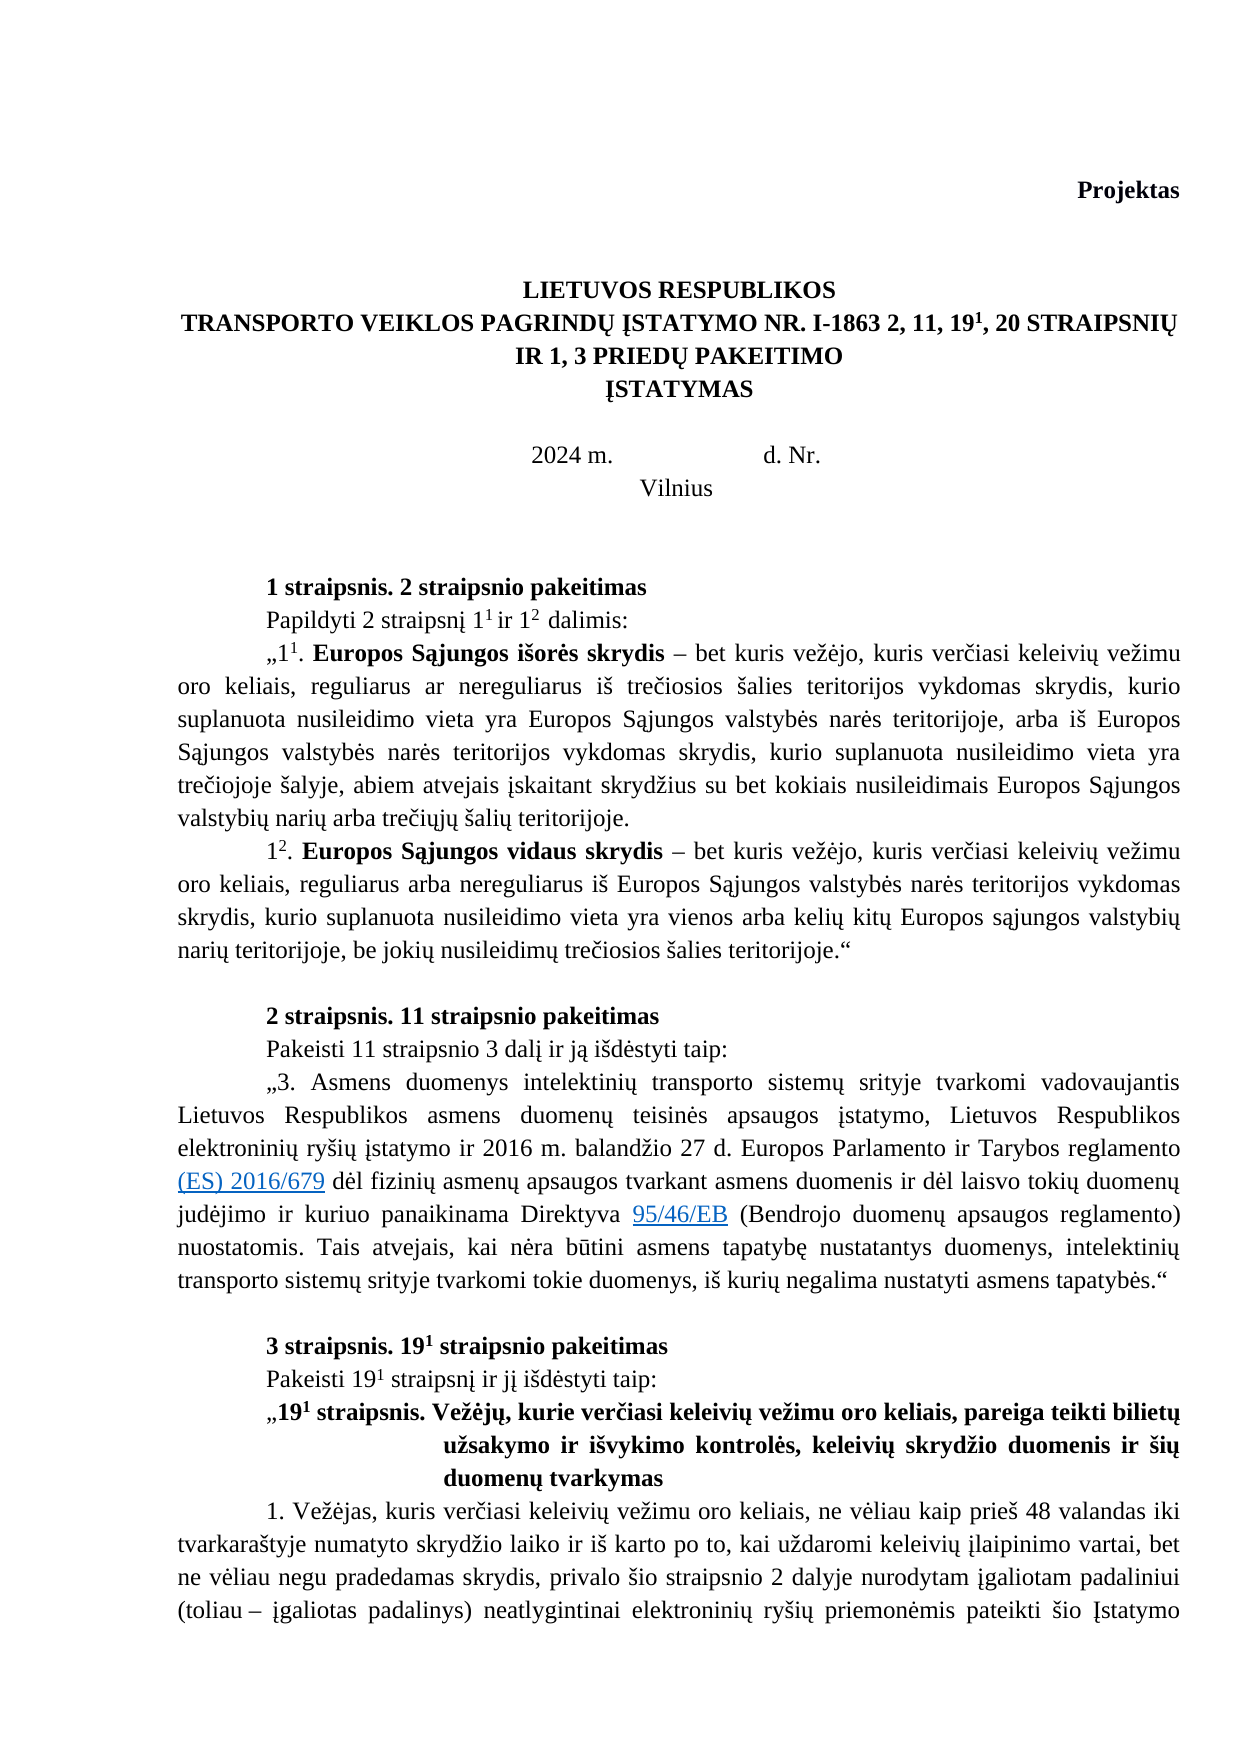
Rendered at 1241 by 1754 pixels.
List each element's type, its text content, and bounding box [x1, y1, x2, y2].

text 12. Europos Sąjungos vidaus skrydis – bet kuris vežėjo, kuris verčiasi keleivių vežimu oro keliais, reguliarus arba nereguliarus iš Europos Sąjungos valstybės narės teritorijos vykdomas skrydis, kurio suplanuota nusileidimo vieta yra vienos arba kelių kitų Europos sąjungos valstybių narių teritorijoje, be jokių nusileidimų trečiosios šalies teritorijoje.“ [177, 836, 1181, 964]
text 2024 m. d. Nr. [177, 440, 1181, 468]
text Pakeisti 191 straipsnį ir jį išdėstyti taip: [177, 1364, 1181, 1393]
text 3 straipsnis. 191 straipsnio pakeitimas [177, 1331, 1181, 1360]
text 1 straipsnis. 2 straipsnio pakeitimas [266, 572, 1181, 601]
text TRANSPORTO VEIKLOS PAGRINDŲ ĮSTATYMO NR. I-1863 2, 11, 191, 20 STRAIPSNIŲ IR 1, 3 PRIEDŲ PAKEITIMO [177, 308, 1181, 369]
text „3. Asmens duomenys intelektinių transporto sistemų srityje tvarkomi vadovaujantis Lietuvos Respublikos asmens duomenų teisinės apsaugos įstatymo, Lietuvos Respublikos elektroninių ryšių įstatymo ir 2016 m. balandžio 27 d. Europos Parlamento ir Tarybos reglamento (ES) 2016/679 dėl fizinių asmenų apsaugos tvarkant asmens duomenis ir dėl laisvo tokių duomenų judėjimo ir kuriuo panaikinama Direktyva 95/46/EB (Bendrojo duomenų apsaugos reglamento) nuostatomis. Tais atvejais, kai nėra būtini asmens tapatybę nustatantys duomenys, intelektinių transporto sistemų srityje tvarkomi tokie duomenys, iš kurių negalima nustatyti asmens tapatybės.“ [177, 1067, 1181, 1294]
text Projektas [916, 176, 1181, 204]
text Vilnius [177, 473, 1181, 502]
text 2 straipsnis. 11 straipsnio pakeitimas [177, 1001, 1181, 1030]
text LIETUVOS RESPUBLIKOS [177, 275, 1181, 303]
text „191 straipsnis. Vežėjų, kurie verčiasi keleivių vežimu oro keliais, pareiga teikti bilietų užsakymo ir išvykimo kontrolės, keleivių skrydžio duomenis ir šių duomenų tvarkymas [266, 1397, 1181, 1492]
text Papildyti 2 straipsnį 11 ir 12 dalimis: [266, 605, 1181, 634]
text Pakeisti 11 straipsnio 3 dalį ir ją išdėstyti taip: [177, 1034, 1181, 1063]
text 1. Vežėjas, kuris verčiasi keleivių vežimu oro keliais, ne vėliau kaip prieš 48 valandas iki tvarkaraštyje numatyto skrydžio laiko ir iš karto po to, kai uždaromi keleivių įlaipinimo vartai, bet ne vėliau negu pradedamas skrydis, privalo šio straipsnio 2 dalyje nurodytam įgaliotam padaliniui (toliau – įgaliotas padalinys) neatlygintinai elektroninių ryšių priemonėmis pateikti šio Įstatymo [177, 1496, 1181, 1624]
text „11. Europos Sąjungos išorės skrydis – bet kuris vežėjo, kuris verčiasi keleivių vežimu oro keliais, reguliarus ar nereguliarus iš trečiosios šalies teritorijos vykdomas skrydis, kurio suplanuota nusileidimo vieta yra Europos Sąjungos valstybės narės teritorijoje, arba iš Europos Sąjungos valstybės narės teritorijos vykdomas skrydis, kurio suplanuota nusileidimo vieta yra trečiojoje šalyje, abiem atvejais įskaitant skrydžius su bet kokiais nusileidimais Europos Sąjungos valstybių narių arba trečiųjų šalių teritorijoje. [177, 638, 1181, 832]
text ĮSTATYMAS [177, 374, 1181, 402]
